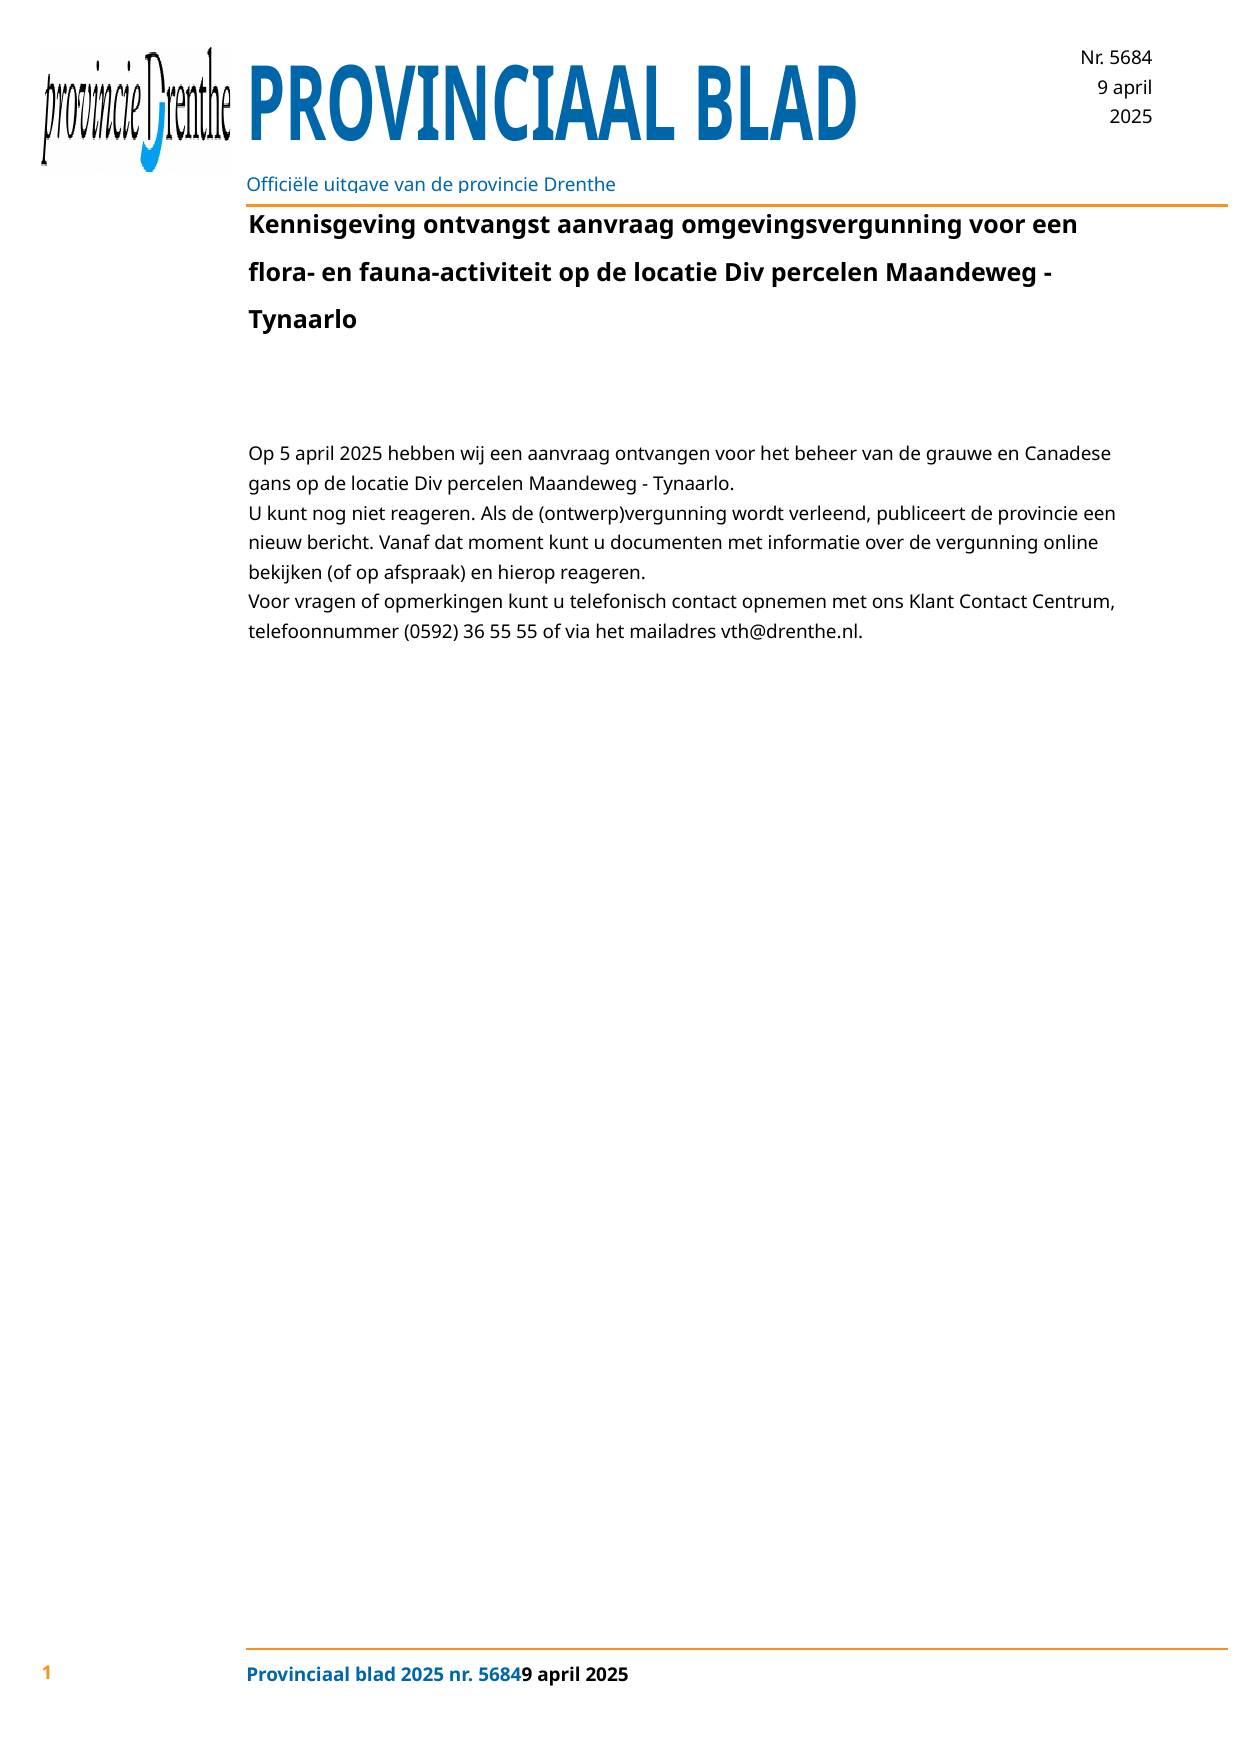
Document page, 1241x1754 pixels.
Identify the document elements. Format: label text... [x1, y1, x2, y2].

text U kunt nog niet reageren. Als de (ontwerp)vergunning wordt verleend, publiceert de provincie een nieuw bericht. Vanaf dat moment kunt u documenten met informatie over de vergunning online bekijken (of op afspraak) en hierop reageren. [248, 500, 1152, 584]
picture [41, 47, 231, 172]
text Op 5 april 2025 hebben wij een aanvraag ontvangen voor het beheer van de grauwe en Canadese gans op de locatie Div percelen Maandeweg - Tynaarlo. [248, 441, 1152, 496]
text Kennisgeving ontvangst aanvraag omgevingsvergunning voor een flora- en fauna-activiteit op de locatie Div percelen Maandeweg - Tynaarlo [248, 207, 1152, 336]
text Voor vragen of opmerkingen kunt u telefonisch contact opnemen met ons Klant Contact Centrum, telefoonnummer (0592) 36 55 55 of via het mailadres vth@drenthe.nl. [248, 588, 1152, 644]
